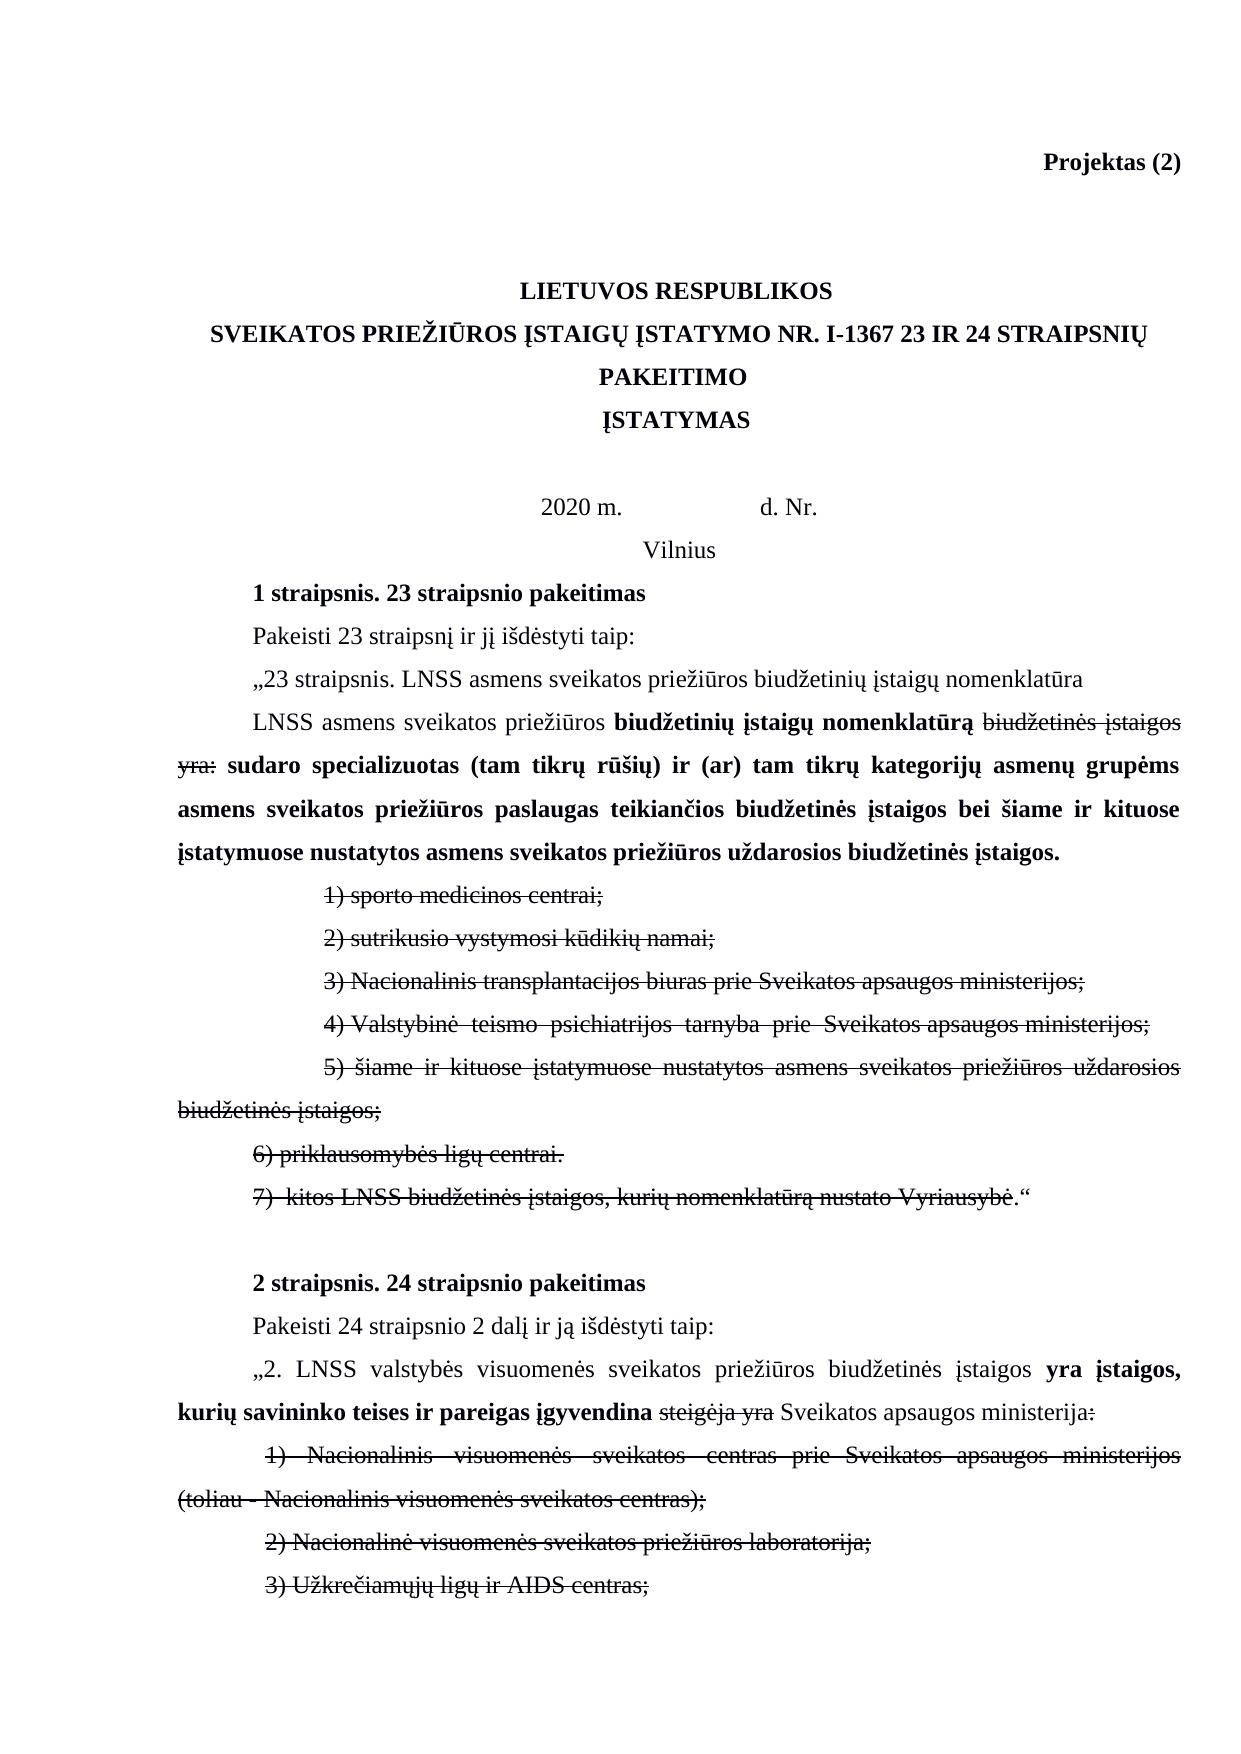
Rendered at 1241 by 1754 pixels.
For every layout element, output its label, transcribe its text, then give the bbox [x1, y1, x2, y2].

text 2) Nacionalinė visuomenės sveikatos priežiūros laboratorija; [177, 1527, 1181, 1556]
text Projektas (2) [177, 147, 1181, 176]
text 7) kitos LNSS biudžetinės įstaigos, kurių nomenklatūrą nustato Vyriausybė.“ [177, 1182, 1181, 1211]
text 1 straipsnis. 23 straipsnio pakeitimas [177, 578, 1181, 607]
text 4) Valstybinė teismo psichiatrijos tarnyba prie Sveikatos apsaugos ministerijos; [177, 1009, 1181, 1038]
text „23 straipsnis. LNSS asmens sveikatos priežiūros biudžetinių įstaigų nomenklatūra [177, 664, 1181, 693]
text LNSS asmens sveikatos priežiūros biudžetinių įstaigų nomenklatūrą biudžetinės įstaigos yra: sudaro specializuotas (tam tikrų rūšių) ir (ar) tam tikrų kategorijų asmenų grupėms asmens sveikatos priežiūros paslaugas teikiančios biudžetinės įstaigos bei šiame ir kituose įstatymuose nustatytos asmens sveikatos priežiūros uždarosios biudžetinės įstaigos. [177, 707, 1181, 866]
text 3) Užkrečiamųjų ligų ir AIDS centras; [177, 1570, 1181, 1599]
text 5) šiame ir kituose įstatymuose nustatytos asmens sveikatos priežiūros uždarosios biudžetinės įstaigos; [177, 1052, 1181, 1124]
text 6) priklausomybės ligų centrai. [177, 1139, 1181, 1167]
text ĮSTATYMAS [177, 406, 1181, 434]
text 1) sporto medicinos centrai; [177, 880, 1181, 909]
text Pakeisti 23 straipsnį ir jį išdėstyti taip: [177, 621, 1181, 650]
text Pakeisti 24 straipsnio 2 dalį ir ją išdėstyti taip: [177, 1311, 1181, 1340]
text 2 straipsnis. 24 straipsnio pakeitimas [177, 1268, 1181, 1297]
text 3) Nacionalinis transplantacijos biuras prie Sveikatos apsaugos ministerijos; [177, 966, 1181, 995]
text „2. LNSS valstybės visuomenės sveikatos priežiūros biudžetinės įstaigos yra įstaigos, kurių savininko teises ir pareigas įgyvendina steigėja yra Sveikatos apsaugos ministerija: [177, 1354, 1181, 1426]
text 2) sutrikusio vystymosi kūdikių namai; [177, 923, 1181, 952]
text SVEIKATOS PRIEŽIŪROS ĮSTAIGŲ ĮSTATYMO NR. I-1367 23 IR 24 STRAIPSNIŲ PAKEITIMO [177, 319, 1181, 391]
text LIETUVOS RESPUBLIKOS [177, 276, 1181, 305]
text 2020 m. d. Nr. [177, 492, 1181, 521]
text Vilnius [177, 535, 1181, 564]
text 1) Nacionalinis visuomenės sveikatos centras prie Sveikatos apsaugos ministerijos (toliau - Nacionalinis visuomenės sveikatos centras); [177, 1441, 1181, 1512]
